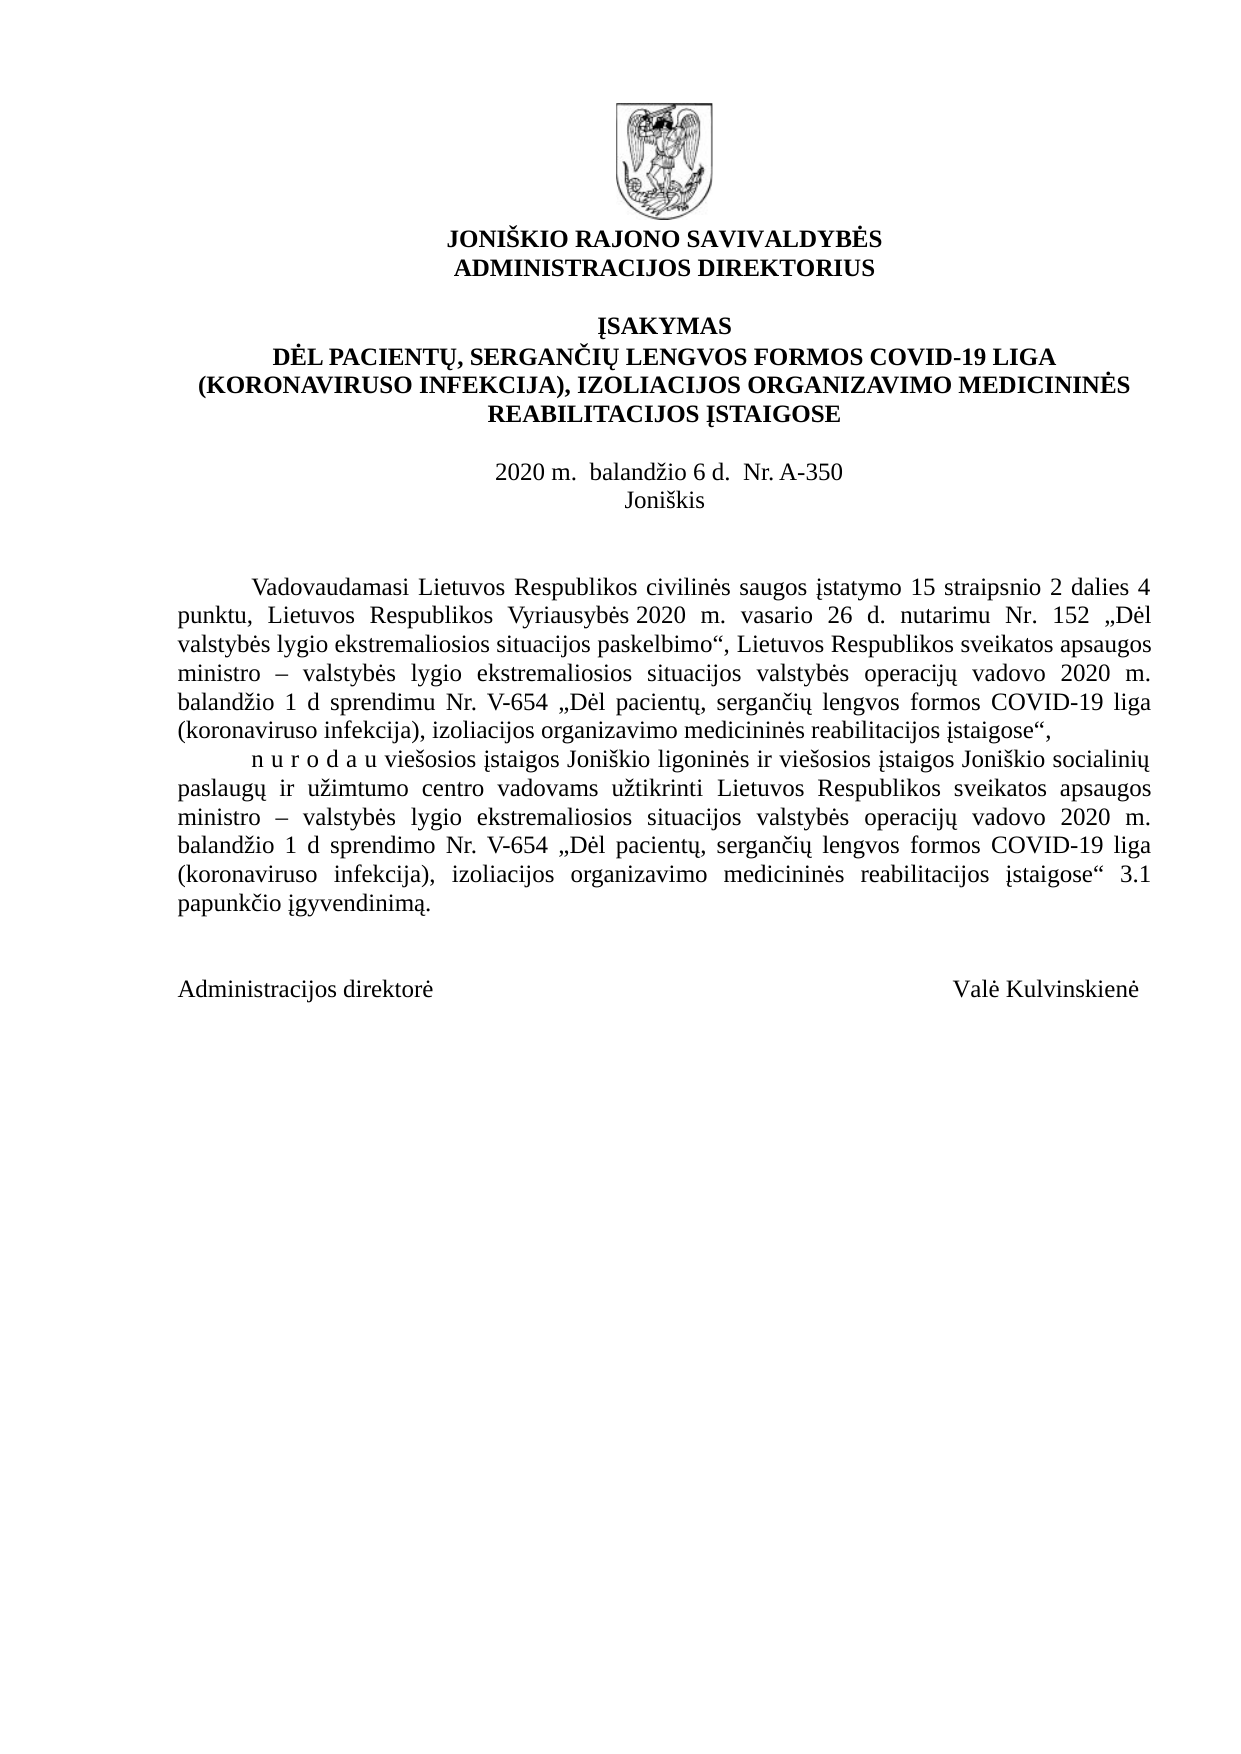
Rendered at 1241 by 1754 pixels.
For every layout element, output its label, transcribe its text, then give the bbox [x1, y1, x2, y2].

text n u r o d a u viešosios įstaigos Joniškio ligoninės ir viešosios įstaigos Joniškio socialinių paslaugų ir užimtumo centro vadovams užtikrinti Lietuvos Respublikos sveikatos apsaugos ministro – valstybės lygio ekstremaliosios situacijos valstybės operacijų vadovo 2020 m. balandžio 1 d sprendimo Nr. V-654 „Dėl pacientų, sergančių lengvos formos COVID-19 liga (koronaviruso infekcija), izoliacijos organizavimo medicininės reabilitacijos įstaigose“ 3.1 papunkčio įgyvendinimą. [177, 744, 1152, 917]
text 2020 m. balandžio 6 d. Nr. A-350 [177, 457, 1161, 486]
text DĖL PACIENTŲ, SERGANČIŲ LENGVOS FORMOS COVID-19 LIGA (KORONAVIRUSO INFEKCIJA), IZOLIAcijos ORGANIZAVIMO MEDICININĖS REABILITACIJOS ĮSTAIGOSE [177, 342, 1152, 428]
text Administracijos direktorė Valė Kulvinskienė [177, 974, 1152, 1003]
text Joniškis [177, 486, 1152, 514]
text Vadovaudamasi Lietuvos Respublikos civilinės saugos įstatymo 15 straipsnio 2 dalies 4 punktu, Lietuvos Respublikos Vyriausybės 2020 m. vasario 26 d. nutarimu Nr. 152 „Dėl valstybės lygio ekstremaliosios situacijos paskelbimo“, Lietuvos Respublikos sveikatos apsaugos ministro – valstybės lygio ekstremaliosios situacijos valstybės operacijų vadovo 2020 m. balandžio 1 d sprendimu Nr. V-654 „Dėl pacientų, sergančių lengvos formos COVID-19 liga (koronaviruso infekcija), izoliacijos organizavimo medicininės reabilitacijos įstaigose“, [177, 572, 1152, 744]
